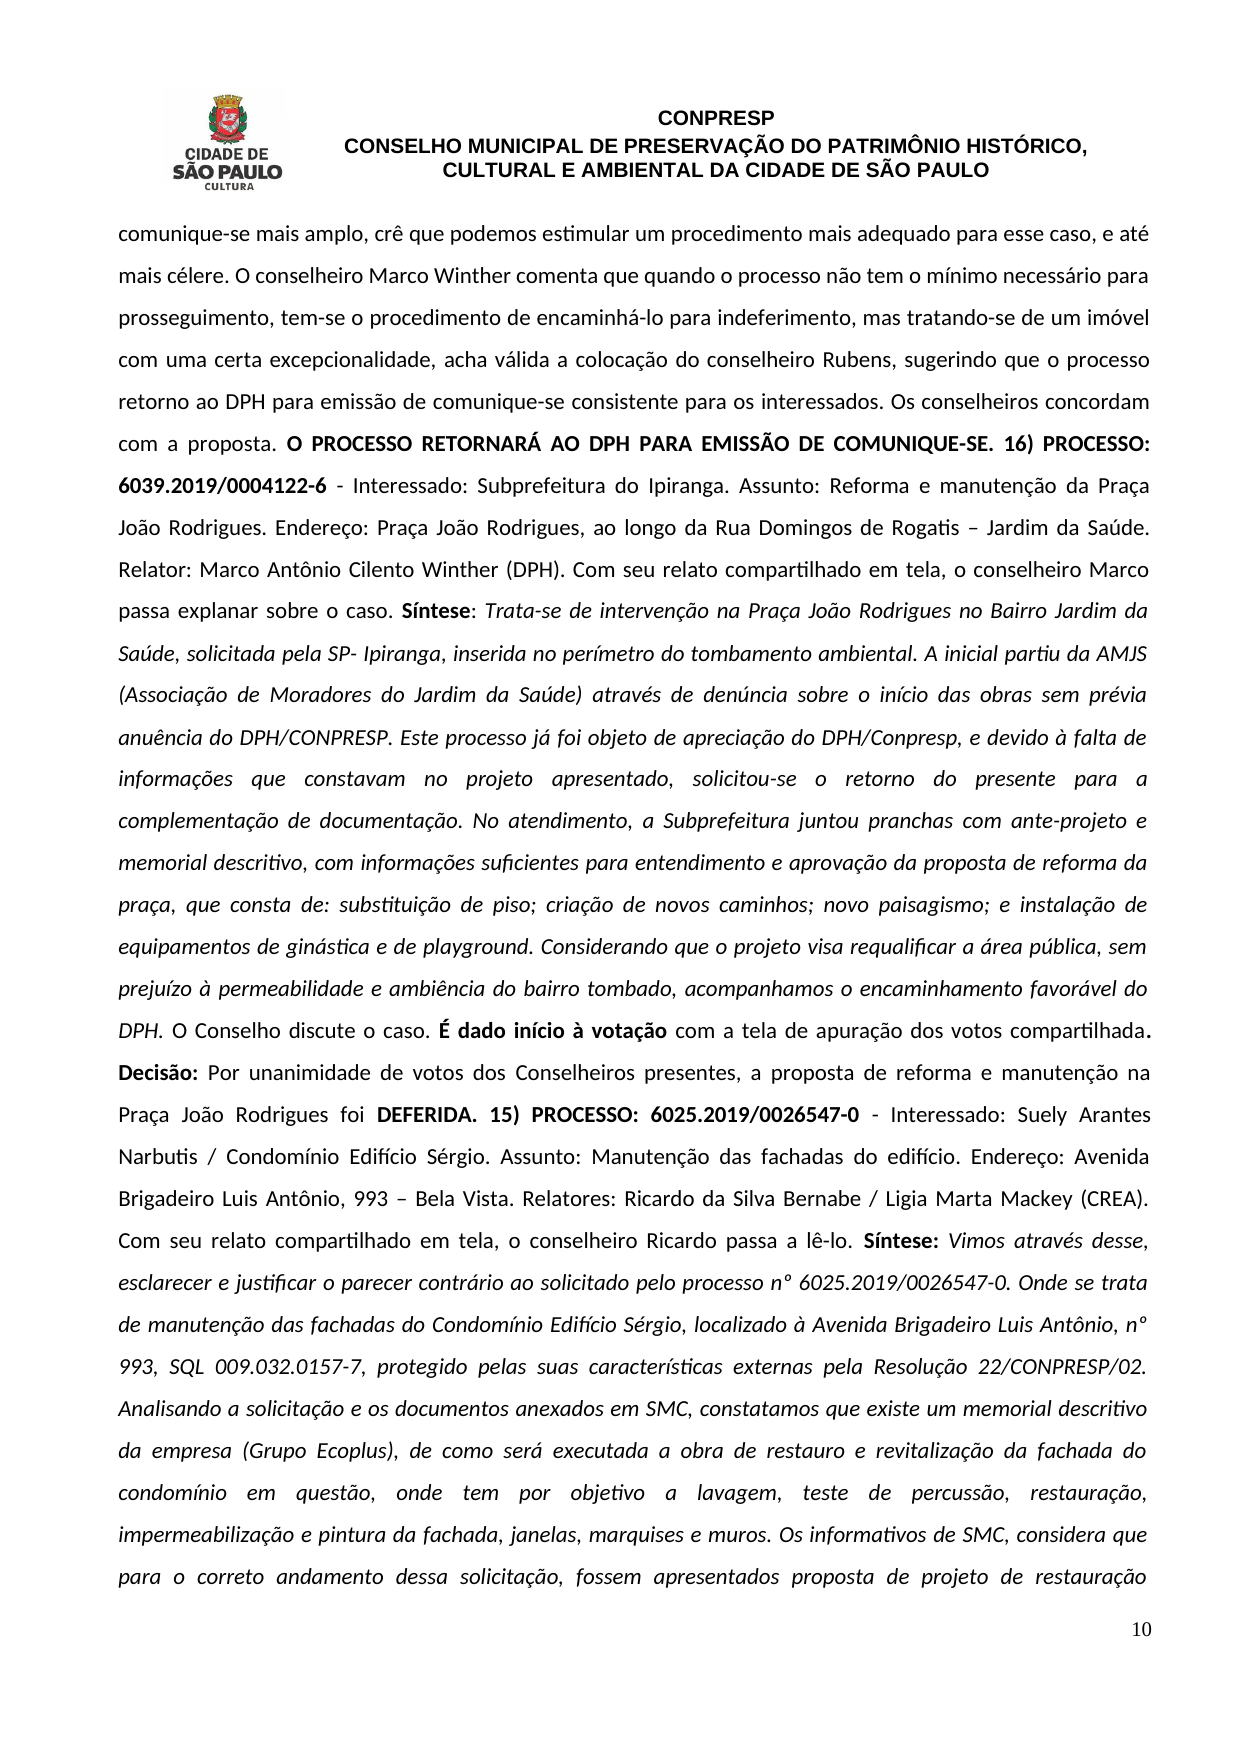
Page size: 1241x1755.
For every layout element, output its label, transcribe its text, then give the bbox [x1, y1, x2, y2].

text comunique-se mais amplo, crê que podemos estimular um procedimento mais adequado para esse caso, e até mais célere. O conselheiro Marco Winther comenta que quando o processo não tem o mínimo necessário para prosseguimento, tem-se o procedimento de encaminhá-lo para indeferimento, mas tratando-se de um imóvel com uma certa excepcionalidade, acha válida a colocação do conselheiro Rubens, sugerindo que o processo retorno ao DPH para emissão de comunique-se consistente para os interessados. Os conselheiros concordam com a proposta. O PROCESSO RETORNARÁ AO DPH PARA EMISSÃO DE COMUNIQUE-SE. 16) PROCESSO: 6039.2019/0004122-6 - Interessado: Subprefeitura do Ipiranga. Assunto: Reforma e manutenção da Praça João Rodrigues. Endereço: Praça João Rodrigues, ao longo da Rua Domingos de Rogatis – Jardim da Saúde. Relator: Marco Antônio Cilento Winther (DPH). Com seu relato compartilhado em tela, o conselheiro Marco passa explanar sobre o caso. Síntese: Trata-se de intervenção na Praça João Rodrigues no Bairro Jardim da Saúde, solicitada pela SP- Ipiranga, inserida no perímetro do tombamento ambiental. A inicial partiu da AMJS (Associação de Moradores do Jardim da Saúde) através de denúncia sobre o início das obras sem prévia anuência do DPH/CONPRESP. Este processo já foi objeto de apreciação do DPH/Conpresp, e devido à falta de informações que constavam no projeto apresentado, solicitou-se o retorno do presente para a complementação de documentação. No atendimento, a Subprefeitura juntou pranchas com ante-projeto e memorial descritivo, com informações suficientes para entendimento e aprovação da proposta de reforma da praça, que consta de: substituição de piso; criação de novos caminhos; novo paisagismo; e instalação de equipamentos de ginástica e de playground. Considerando que o projeto visa requalificar a área pública, sem prejuízo à permeabilidade e ambiência do bairro tombado, acompanhamos o encaminhamento favorável do DPH. O Conselho discute o caso. É dado início à votação com a tela de apuração dos votos compartilhada. Decisão: Por unanimidade de votos dos Conselheiros presentes, a proposta de reforma e manutenção na Praça João Rodrigues foi DEFERIDA. 15) PROCESSO: 6025.2019/0026547-0 - Interessado: Suely Arantes Narbutis / Condomínio Edifício Sérgio. Assunto: Manutenção das fachadas do edifício. Endereço: Avenida Brigadeiro Luis Antônio, 993 – Bela Vista. Relatores: Ricardo da Silva Bernabe / Ligia Marta Mackey (CREA). Com seu relato compartilhado em tela, o conselheiro Ricardo passa a lê-lo. Síntese: Vimos através desse, esclarecer e justificar o parecer contrário ao solicitado pelo processo nº 6025.2019/0026547-0. Onde se trata de manutenção das fachadas do Condomínio Edifício Sérgio, localizado à Avenida Brigadeiro Luis Antônio, nº 993, SQL 009.032.0157-7, protegido pelas suas características externas pela Resolução 22/CONPRESP/02. Analisando a solicitação e os documentos anexados em SMC, constatamos que existe um memorial descritivo da empresa (Grupo Ecoplus), de como será executada a obra de restauro e revitalização da fachada do condomínio em questão, onde tem por objetivo a lavagem, teste de percussão, restauração, impermeabilização e pintura da fachada, janelas, marquises e muros. Os informativos de SMC, considera que para o correto andamento dessa solicitação, fossem apresentados proposta de projeto de restauração [118, 219, 1152, 1590]
